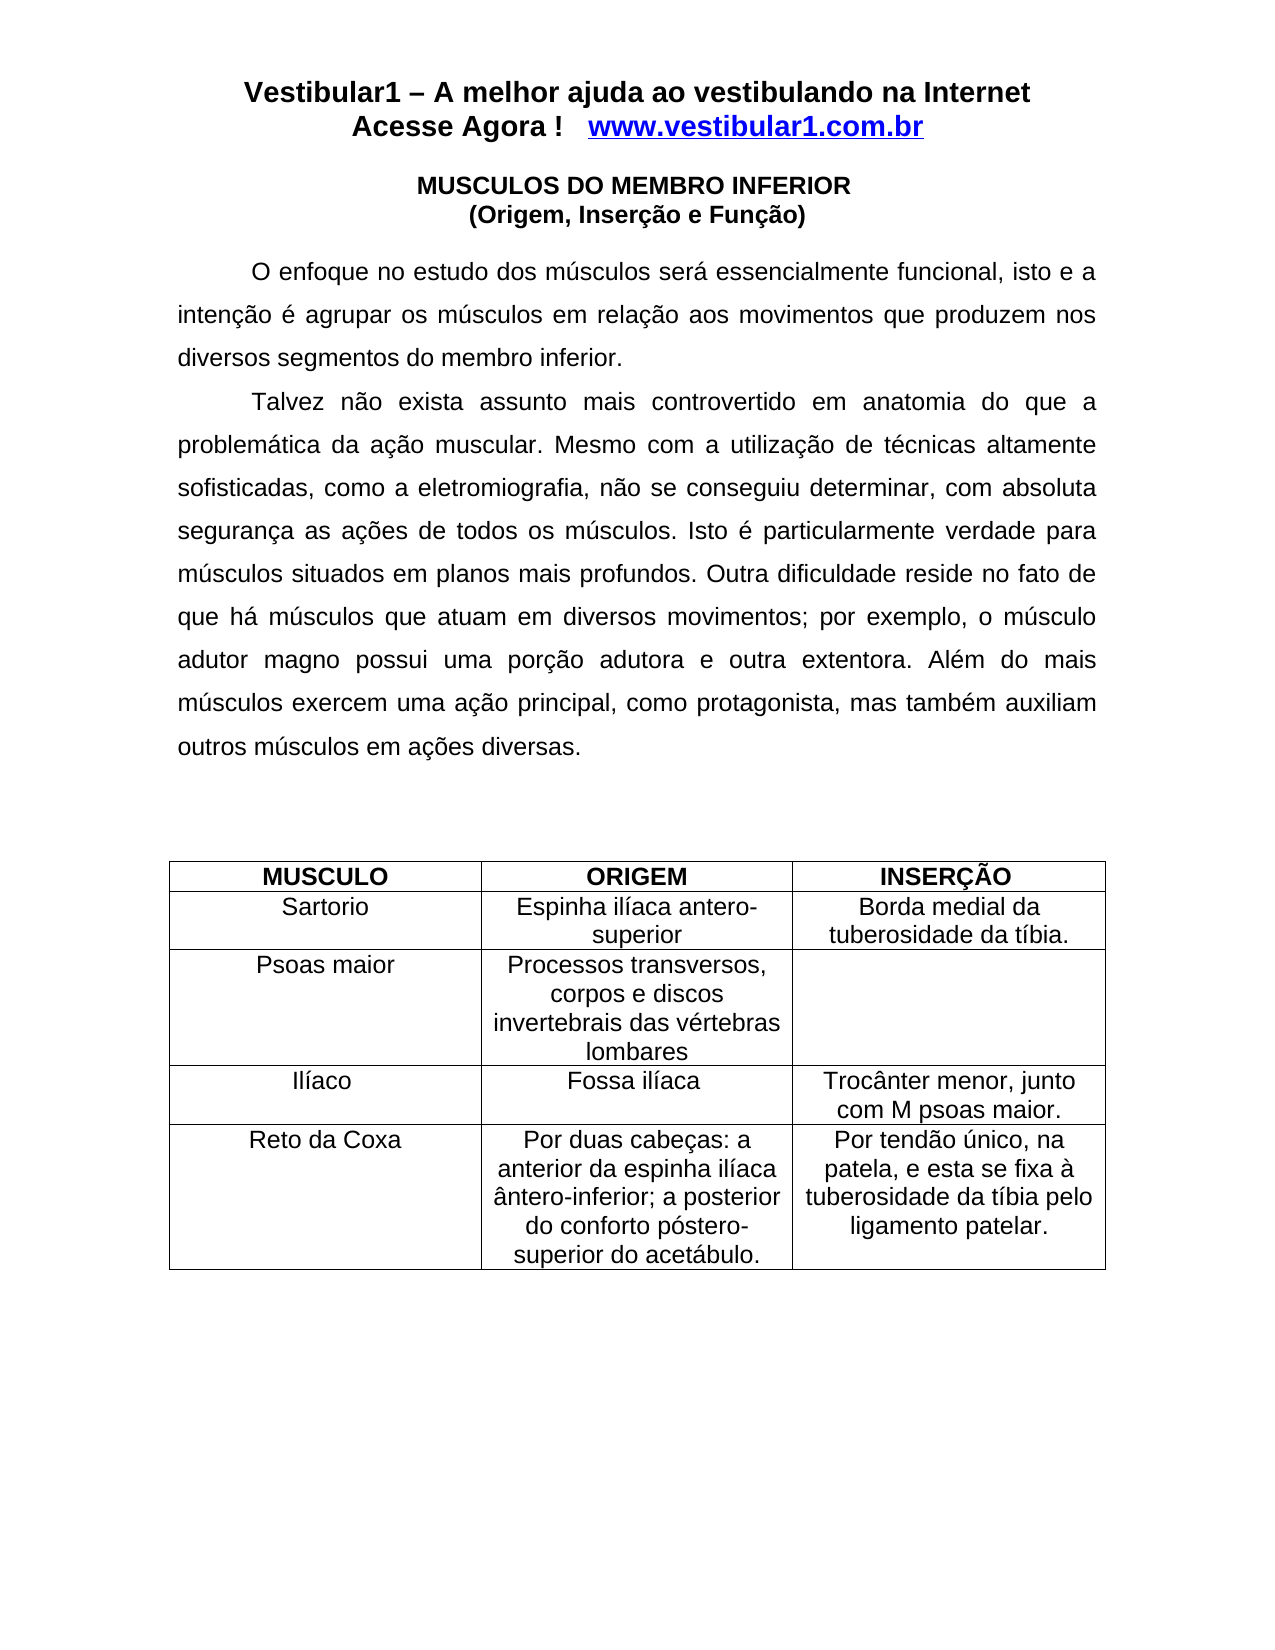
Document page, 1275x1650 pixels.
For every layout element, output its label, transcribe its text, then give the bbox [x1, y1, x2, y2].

table_cell Sartorio [170, 892, 481, 949]
table_cell Borda medial da tuberosidade da tíbia. [793, 892, 1105, 949]
table_header ORIGEM [482, 862, 792, 891]
table_header INSERÇÃO [793, 862, 1105, 891]
text (Origem, Inserção e Função) [177, 199, 1098, 228]
text O enfoque no estudo dos músculos será essencialmente funcional, isto e a intenção é agrupar os músculos em relação aos movimentos que produzem nos diversos segmentos do membro inferior. [177, 257, 1098, 372]
table_cell Ilíaco [170, 1066, 481, 1124]
table_cell Reto da Coxa [170, 1125, 481, 1268]
table_cell Fossa ilíaca [482, 1066, 792, 1124]
table_cell Por tendão único, na patela, e esta se fixa à tuberosidade da tíbia pelo ligamento patelar. [793, 1125, 1105, 1268]
table_cell Trocânter menor, junto com M psoas maior. [793, 1066, 1105, 1124]
table_cell Psoas maior [170, 950, 481, 1065]
table_cell Espinha ilíaca antero-superior [482, 892, 792, 949]
table_cell Processos transversos, corpos e discos invertebrais das vértebras lombares [482, 950, 792, 1065]
subtitle MUSCULOS DO MEMBRO INFERIOR [177, 171, 1098, 199]
table_cell [793, 950, 1105, 1065]
text Talvez não exista assunto mais controvertido em anatomia do que a problemática da ação muscular. Mesmo com a utilização de técnicas altamente sofisticadas, como a eletromiografia, não se conseguiu determinar, com absoluta segurança as ações de todos os músculos. Isto é particularmente verdade para músculos situados em planos mais profundos. Outra dificuldade reside no fato de que há músculos que atuam em diversos movimentos; por exemplo, o músculo adutor magno possui uma porção adutora e outra extentora. Além do mais músculos exercem uma ação principal, como protagonista, mas também auxiliam outros músculos em ações diversas. [177, 386, 1098, 760]
table_header MUSCULO [170, 862, 481, 891]
table_cell Por duas cabeças: a anterior da espinha ilíaca ântero-inferior; a posterior do conforto póstero-superior do acetábulo. [482, 1125, 792, 1268]
